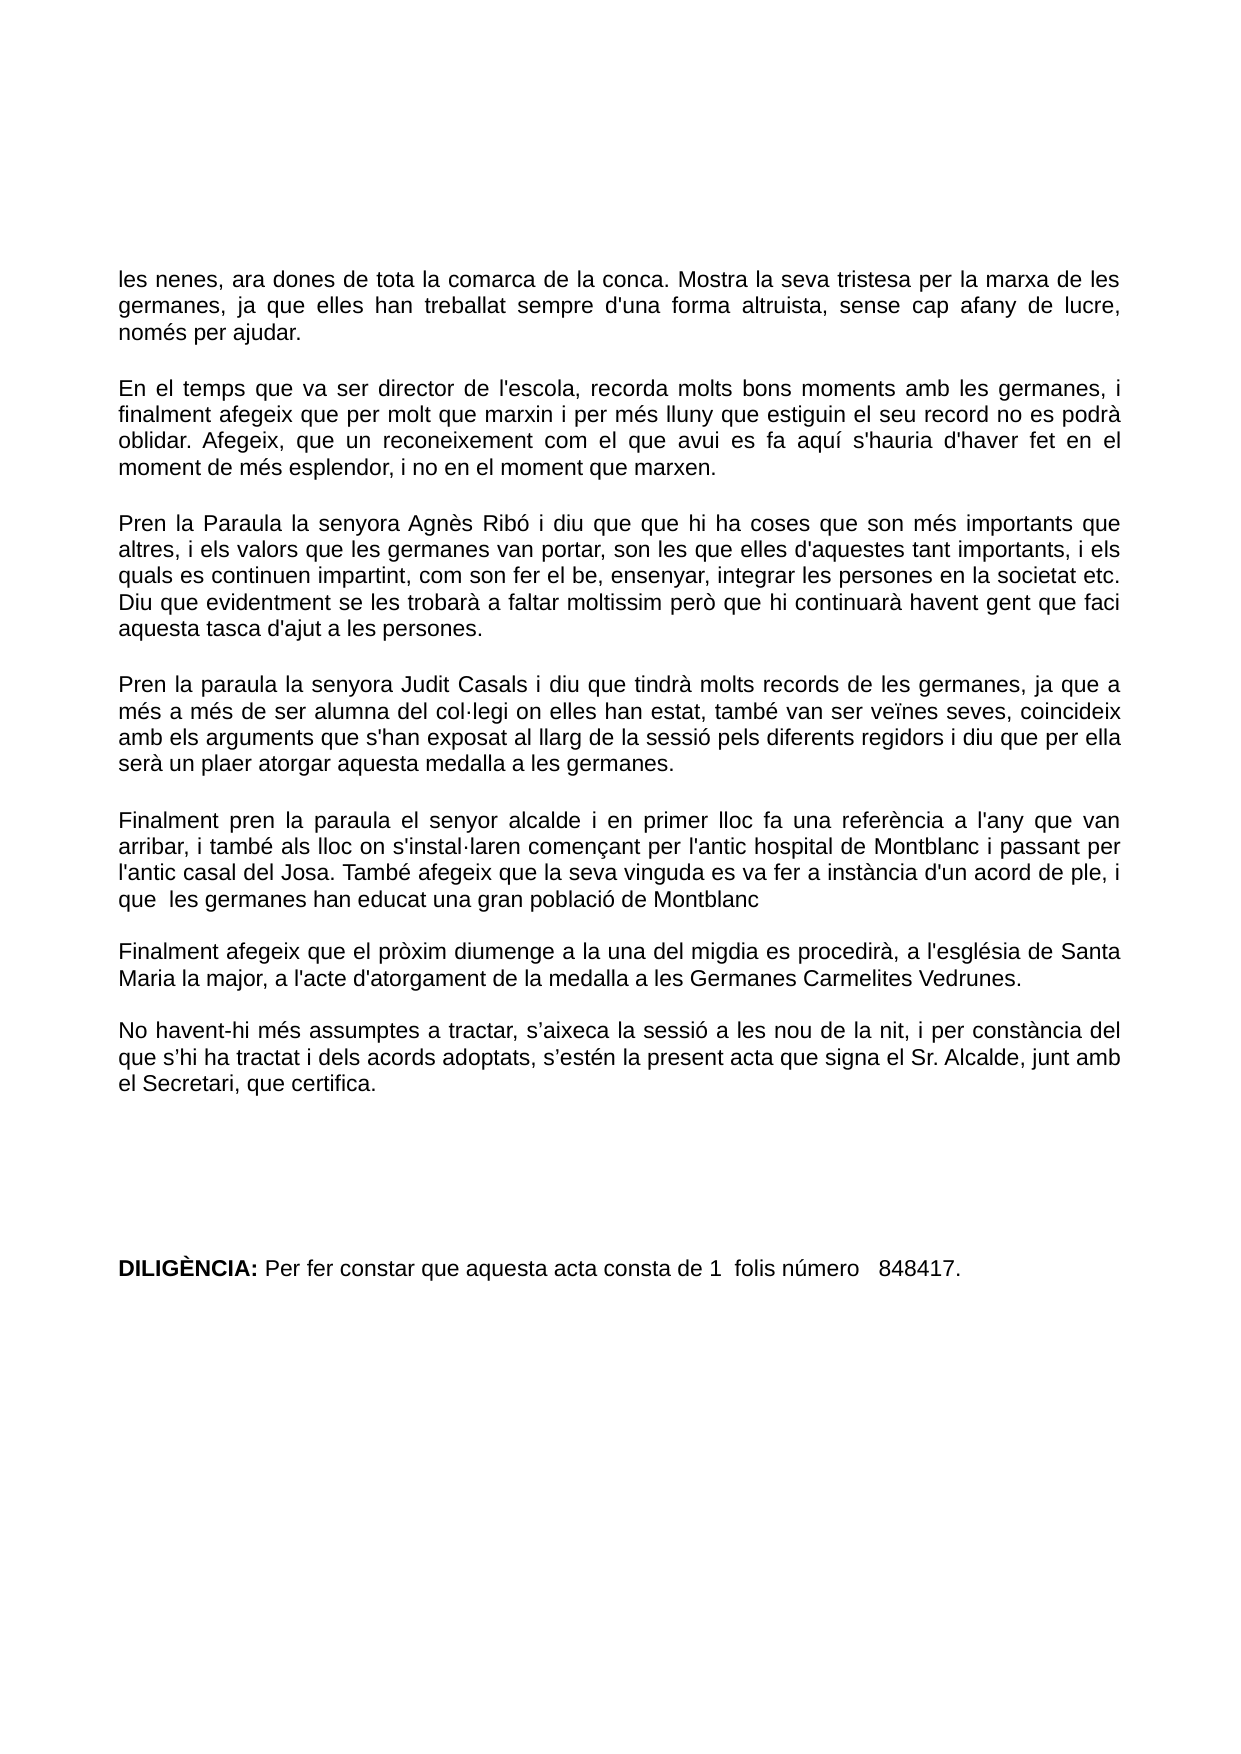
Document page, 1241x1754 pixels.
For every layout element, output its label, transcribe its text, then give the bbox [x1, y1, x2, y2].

text Pren la paraula la senyora Judit Casals i diu que tindrà molts records de les germanes, ja que a més a més de ser alumna del col·legi on elles han estat, també van ser veïnes seves, coincideix amb els arguments que s'han exposat al llarg de la sessió pels diferents regidors i diu que per ella serà un plaer atorgar aquesta medalla a les germanes. [118, 671, 1122, 777]
text les nenes, ara dones de tota la comarca de la conca. Mostra la seva tristesa per la marxa de les germanes, ja que elles han treballat sempre d'una forma altruista, sense cap afany de lucre, només per ajudar. [118, 266, 1122, 345]
text DILIGÈNCIA: Per fer constar que aquesta acta consta de 1 folis número 848417. [118, 1254, 1122, 1281]
text Finalment pren la paraula el senyor alcalde i en primer lloc fa una referència a l'any que van arribar, i també als lloc on s'instal·laren començant per l'antic hospital de Montblanc i passant per l'antic casal del Josa. També afegeix que la seva vinguda es va fer a instància d'un acord de ple, i que les germanes han educat una gran població de Montblanc [118, 807, 1122, 912]
text Finalment afegeix que el pròxim diumenge a la una del migdia es procedirà, a l'església de Santa Maria la major, a l'acte d'atorgament de la medalla a les Germanes Carmelites Vedrunes. [118, 938, 1122, 991]
text Pren la Paraula la senyora Agnès Ribó i diu que que hi ha coses que son més importants que altres, i els valors que les germanes van portar, son les que elles d'aquestes tant importants, i els quals es continuen impartint, com son fer el be, ensenyar, integrar les persones en la societat etc. Diu que evidentment se les trobarà a faltar moltissim però que hi continuarà havent gent que faci aquesta tasca d'ajut a les persones. [118, 510, 1122, 642]
text En el temps que va ser director de l'escola, recorda molts bons moments amb les germanes, i finalment afegeix que per molt que marxin i per més lluny que estiguin el seu record no es podrà oblidar. Afegeix, que un reconeixement com el que avui es fa aquí s'hauria d'haver fet en el moment de més esplendor, i no en el moment que marxen. [118, 374, 1122, 480]
text No havent-hi més assumptes a tractar, s’aixeca la sessió a les nou de la nit, i per constància del que s’hi ha tractat i dels acords adoptats, s’estén la present acta que signa el Sr. Alcalde, junt amb el Secretari, que certifica. [118, 1017, 1122, 1096]
